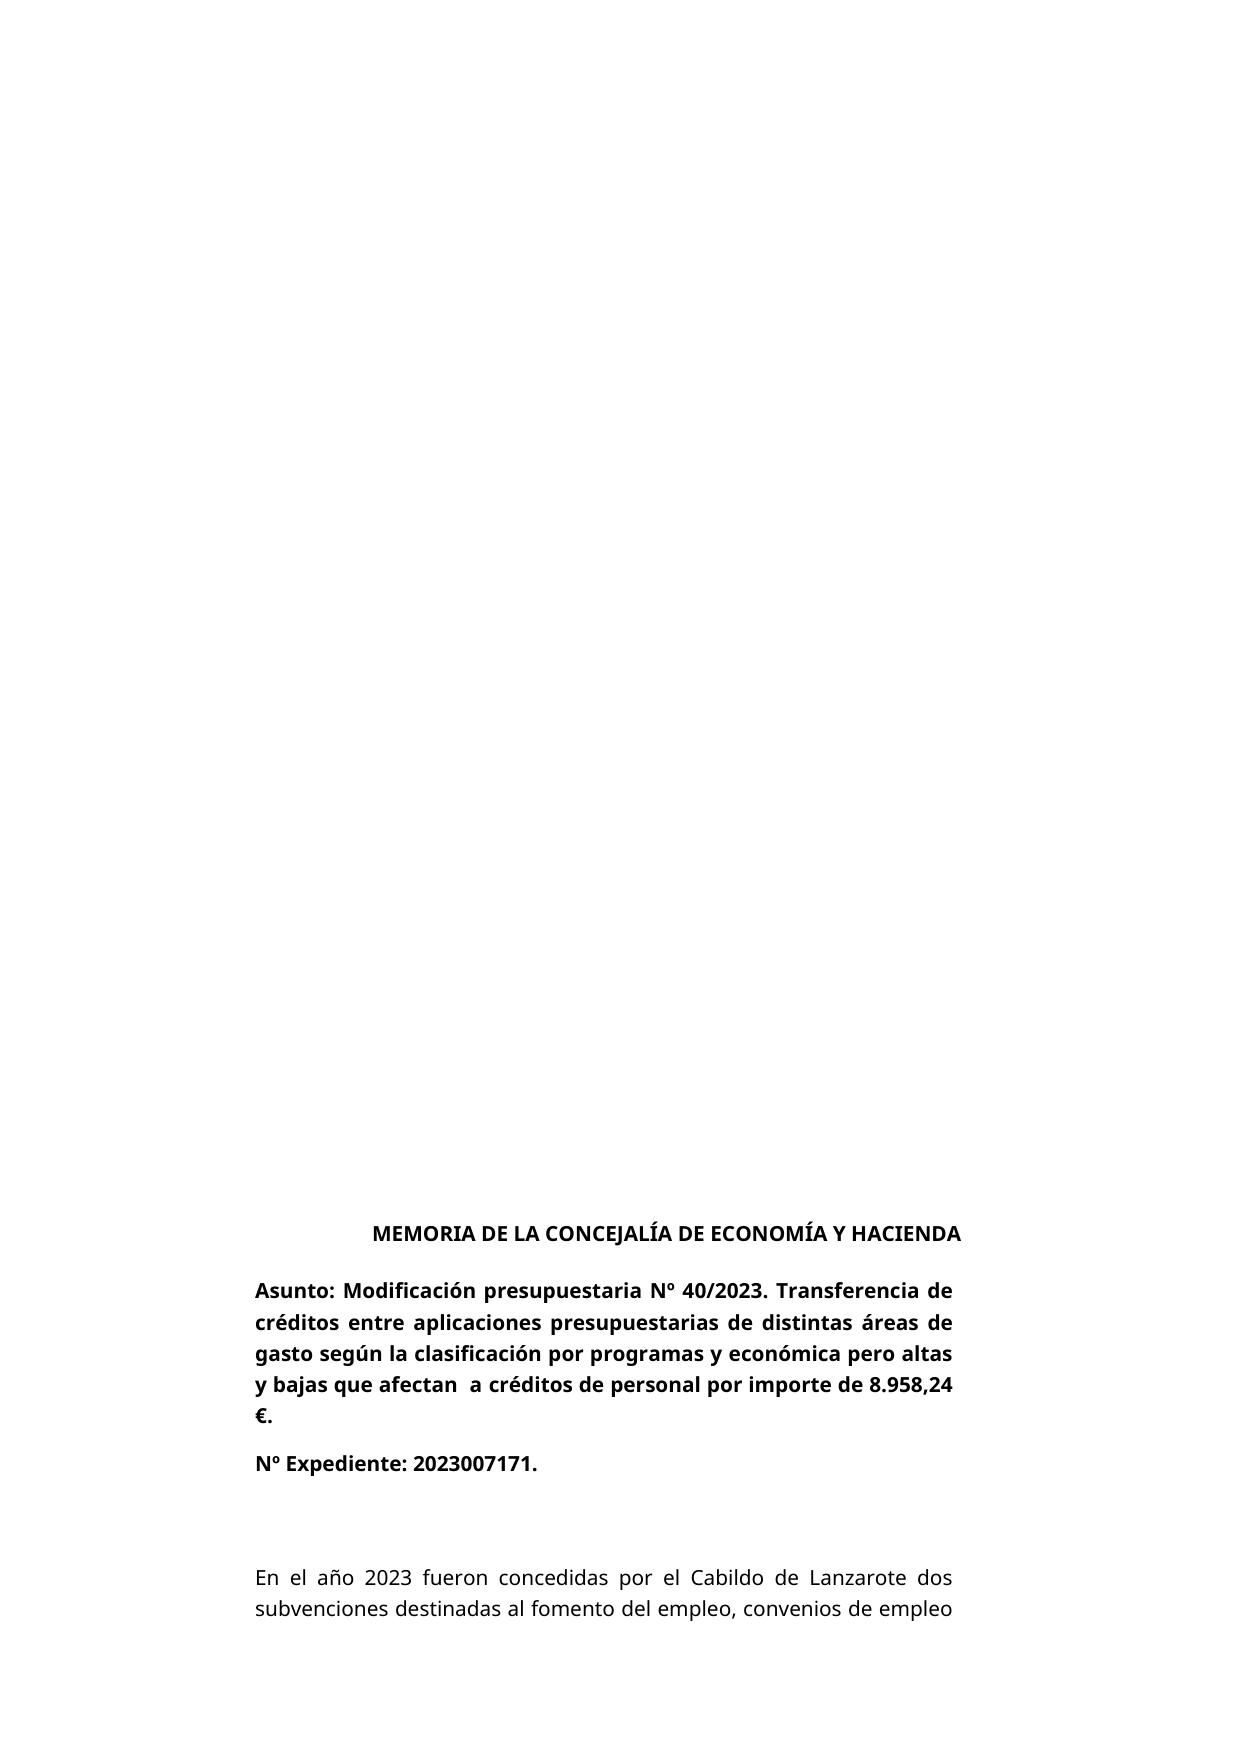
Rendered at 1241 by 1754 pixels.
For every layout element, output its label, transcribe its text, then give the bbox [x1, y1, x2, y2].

text En el año 2023 fueron concedidas por el Cabildo de Lanzarote dos subvenciones destinadas al fomento del empleo, convenios de empleo [255, 1563, 953, 1622]
text Nº Expediente: 2023007171. [255, 1449, 1122, 1478]
text Asunto: Modificación presupuestaria Nº 40/2023. Transferencia de créditos entre aplicaciones presupuestarias de distintas áreas de gasto según la clasificación por programas y económica pero altas y bajas que afectan a créditos de personal por importe de 8.958,24 €. [255, 1276, 953, 1430]
text MEMORIA DE LA CONCEJALÍA DE ECONOMÍA Y HACIENDA [372, 1219, 1122, 1248]
